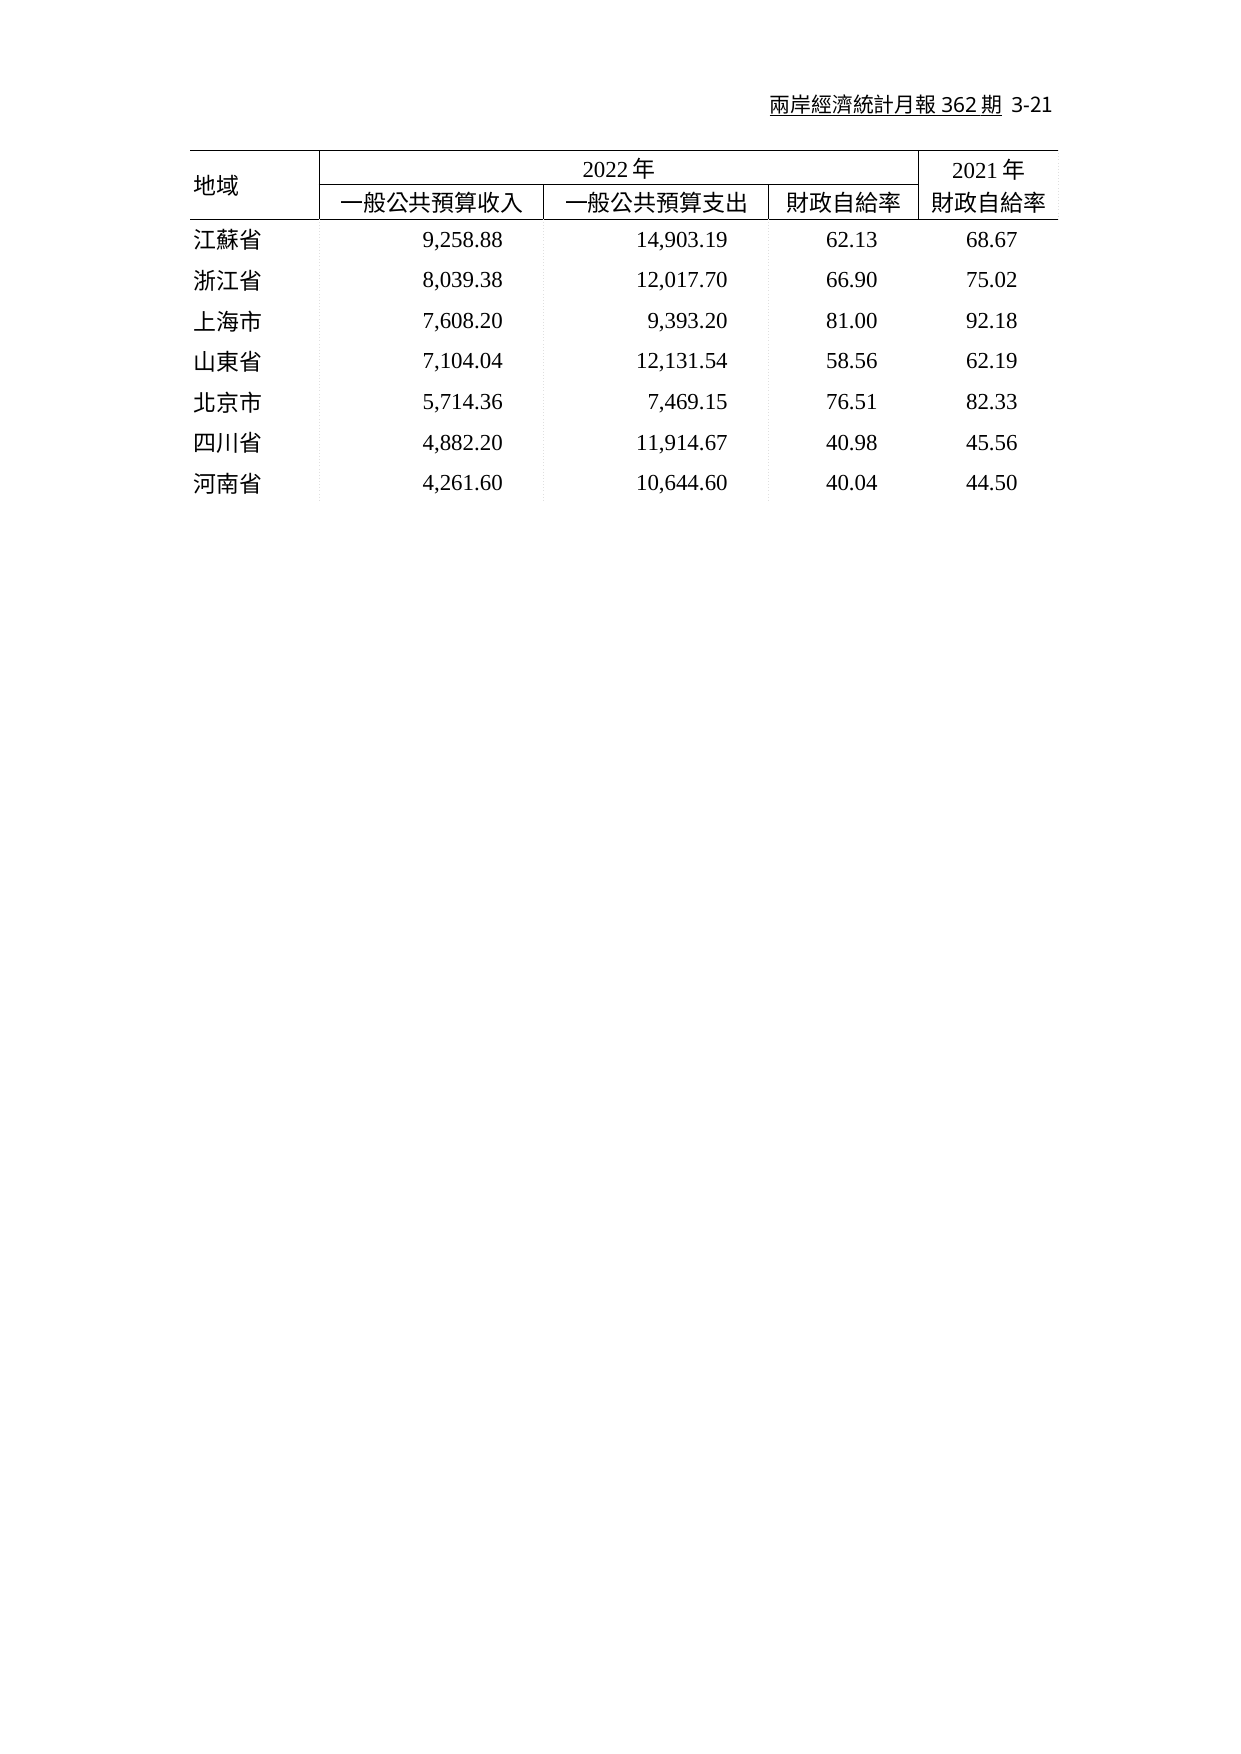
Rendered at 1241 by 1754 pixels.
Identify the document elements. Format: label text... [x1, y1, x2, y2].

table_cell 9,258.88 [319, 220, 544, 259]
table_cell 10,644.60 [544, 462, 769, 503]
table_header 地域 [190, 151, 319, 218]
table_cell 一般公共預算收入 [320, 185, 543, 218]
table_cell 62.19 [919, 340, 1058, 381]
table_cell 68.67 [919, 220, 1058, 259]
table_cell 北京市 [190, 381, 319, 422]
table_cell 上海市 [190, 300, 319, 340]
table_cell 四川省 [190, 422, 319, 462]
table_cell 76.51 [769, 381, 918, 422]
table_cell 山東省 [190, 340, 319, 381]
table_cell 45.56 [919, 422, 1058, 462]
table_cell 4,261.60 [319, 462, 544, 503]
table_cell 5,714.36 [319, 381, 544, 422]
table_cell 58.56 [769, 340, 918, 381]
table_cell 12,131.54 [544, 340, 769, 381]
table_cell 浙江省 [190, 259, 319, 300]
table_cell 財政自給率 [769, 185, 918, 218]
table_cell 14,903.19 [544, 220, 769, 259]
table_cell 62.13 [769, 220, 918, 259]
table_cell 81.00 [769, 300, 918, 340]
table_cell 7,104.04 [319, 340, 544, 381]
table_cell 11,914.67 [544, 422, 769, 462]
table_cell 12,017.70 [544, 259, 769, 300]
table_header 2022年 [320, 151, 918, 184]
table_cell 河南省 [190, 462, 319, 503]
table_cell 75.02 [919, 259, 1058, 300]
table_cell 9,393.20 [544, 300, 769, 340]
table_cell 92.18 [919, 300, 1058, 340]
table_cell 4,882.20 [319, 422, 544, 462]
table_cell 7,608.20 [319, 300, 544, 340]
table_cell 8,039.38 [319, 259, 544, 300]
table_header 2021年 財政自給率 [919, 151, 1058, 218]
table_cell 7,469.15 [544, 381, 769, 422]
table_cell 44.50 [919, 462, 1058, 503]
table_cell 40.04 [769, 462, 918, 503]
table_cell 江蘇省 [190, 220, 319, 259]
table_cell 82.33 [919, 381, 1058, 422]
table_cell 一般公共預算支出 [544, 185, 768, 218]
table_cell 40.98 [769, 422, 918, 462]
table_cell 66.90 [769, 259, 918, 300]
